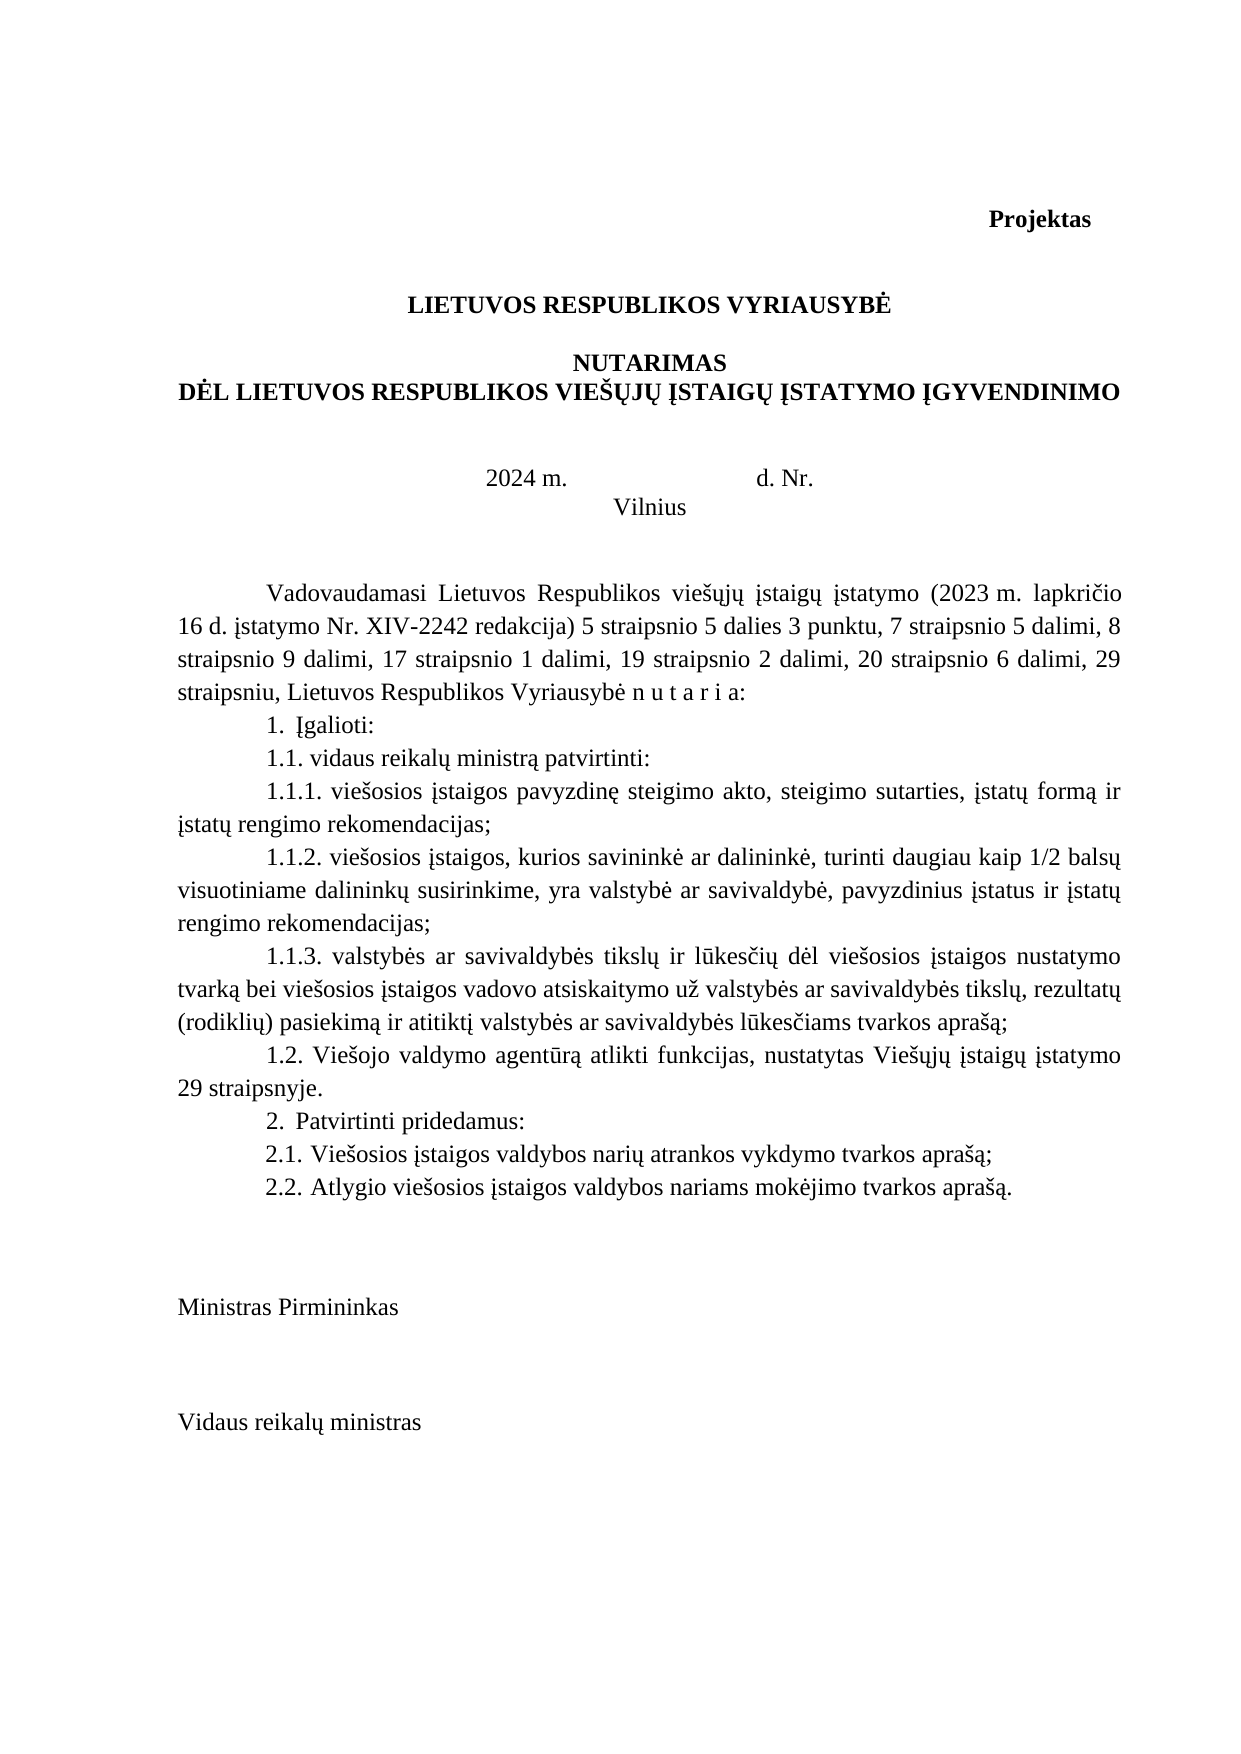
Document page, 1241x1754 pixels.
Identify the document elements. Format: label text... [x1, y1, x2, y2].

text Lietuvos Respublikos vyriausybė [177, 291, 1122, 319]
text 1.1. vidaus reikalų ministrą patvirtinti: [266, 743, 1122, 772]
text Vilnius [177, 492, 1122, 521]
text Ministras Pirmininkas [177, 1292, 1122, 1321]
text 2.1. Viešosios įstaigos valdybos narių atrankos vykdymo tvarkos aprašą; [177, 1139, 1122, 1168]
text 1.2. Viešojo valdymo agentūrą atlikti funkcijas, nustatytas Viešųjų įstaigų įstatymo 29 straipsnyje. [177, 1040, 1122, 1102]
text 1.1.3. valstybės ar savivaldybės tikslų ir lūkesčių dėl viešosios įstaigos nustatymo tvarką bei viešosios įstaigos vadovo atsiskaitymo už valstybės ar savivaldybės tikslų, rezultatų (rodiklių) pasiekimą ir atitiktį valstybės ar savivaldybės lūkesčiams tvarkos aprašą; [177, 941, 1122, 1036]
text 1.1.1. viešosios įstaigos pavyzdinę steigimo akto, steigimo sutarties, įstatų formą ir įstatų rengimo rekomendacijas; [177, 776, 1122, 838]
text DĖL Lietuvos Respublikos VIEŠŲJŲ įstaigų įstatymo įgyvendinimo [177, 377, 1122, 406]
text Vadovaudamasi Lietuvos Respublikos viešųjų įstaigų įstatymo (2023 m. lapkričio 16 d. įstatymo Nr. XIV-2242 redakcija) 5 straipsnio 5 dalies 3 punktu, 7 straipsnio 5 dalimi, 8 straipsnio 9 dalimi, 17 straipsnio 1 dalimi, 19 straipsnio 2 dalimi, 20 straipsnio 6 dalimi, 29 straipsniu, Lietuvos Respublikos Vyriausybė nutaria: [177, 578, 1122, 706]
text 1. Įgalioti: [266, 710, 1122, 739]
text 2. Patvirtinti pridedamus: [177, 1106, 1122, 1135]
text 2024 m. d. Nr. [177, 463, 1122, 492]
text nutarimas [177, 348, 1122, 377]
text Vidaus reikalų ministras [177, 1407, 1122, 1436]
text Projektas [988, 204, 1122, 233]
text 2.2. Atlygio viešosios įstaigos valdybos nariams mokėjimo tvarkos aprašą. [177, 1172, 1122, 1201]
text 1.1.2. viešosios įstaigos, kurios savininkė ar dalininkė, turinti daugiau kaip 1/2 balsų visuotiniame dalininkų susirinkime, yra valstybė ar savivaldybė, pavyzdinius įstatus ir įstatų rengimo rekomendacijas; [177, 842, 1122, 937]
